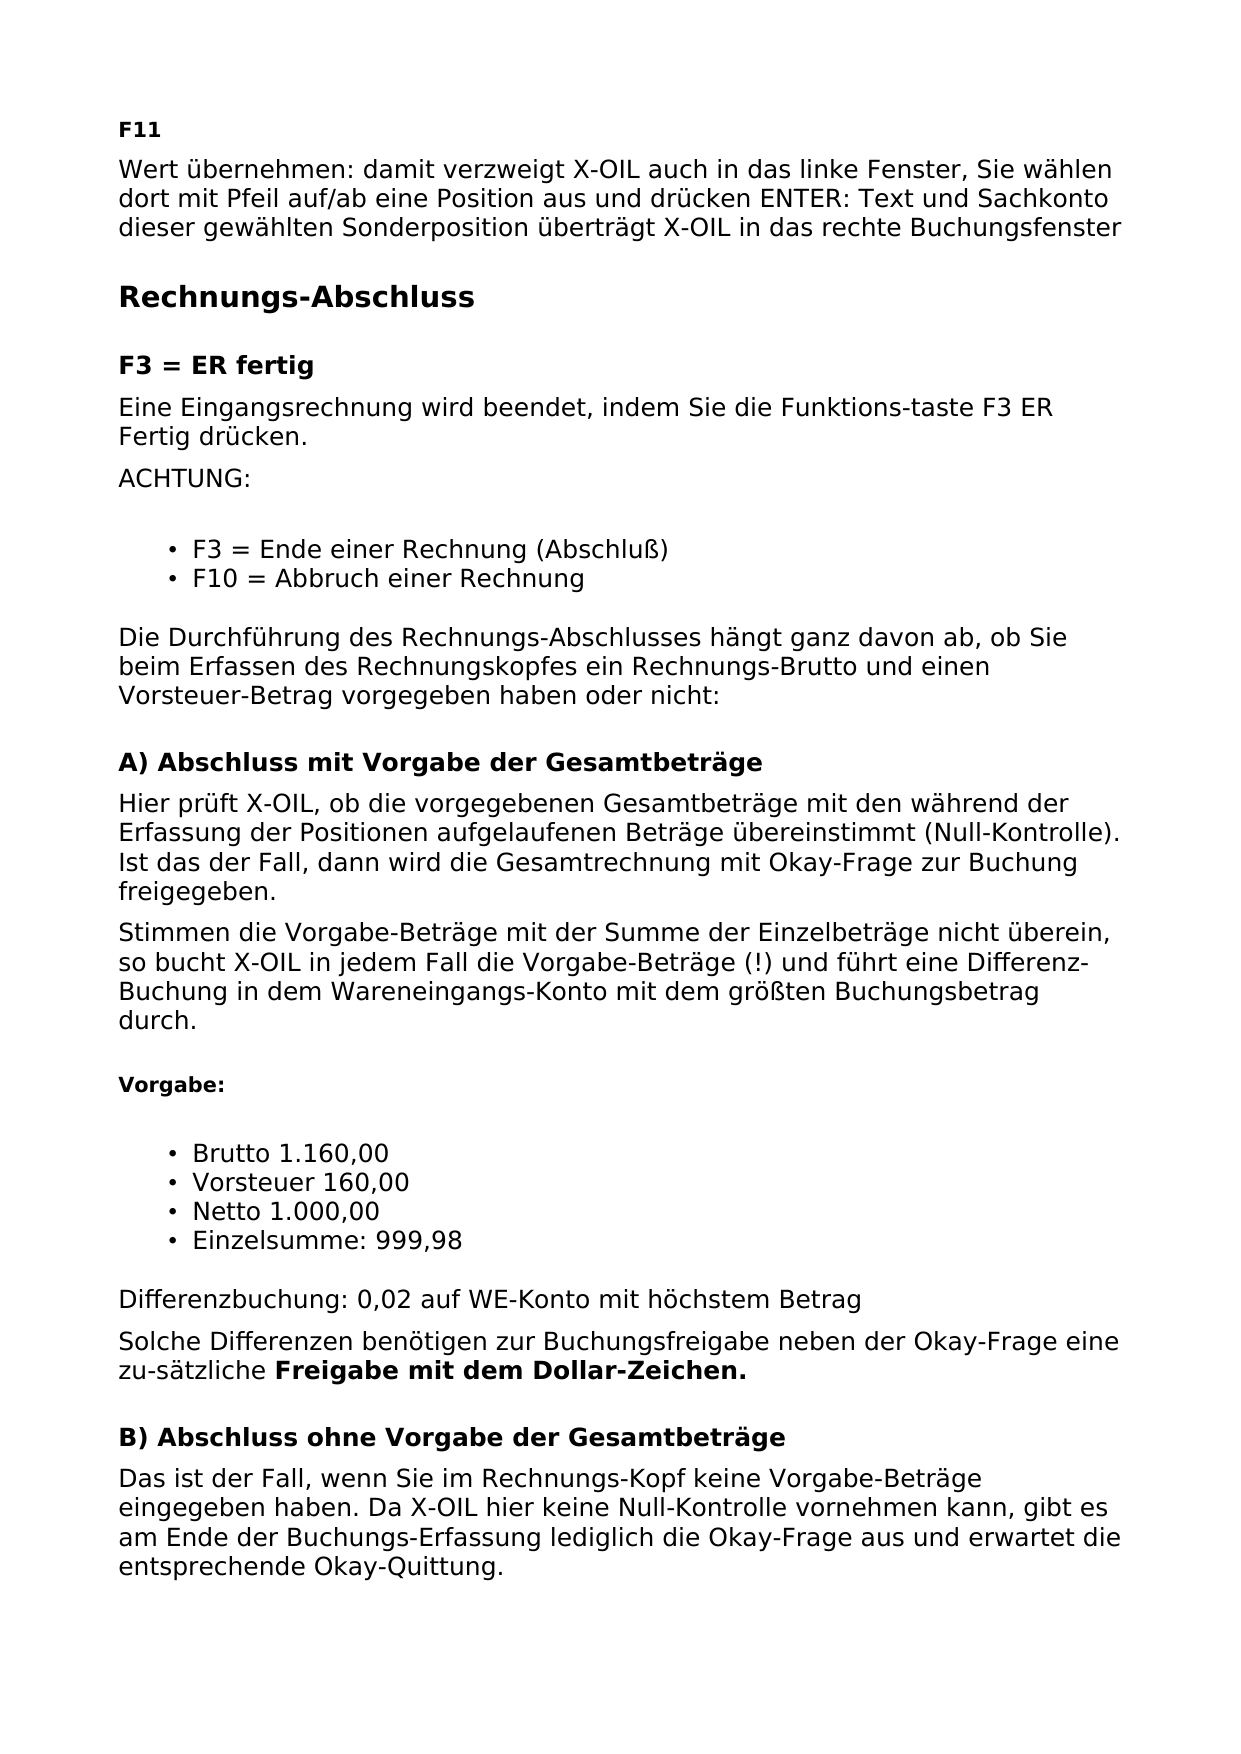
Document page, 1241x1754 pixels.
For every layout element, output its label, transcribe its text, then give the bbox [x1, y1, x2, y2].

subtitle F3 = ER fertig [118, 351, 1122, 381]
text Hier prüft X-OIL, ob die vorgegebenen Gesamtbeträge mit den während der Erfassung der Positionen aufgelaufenen Beträge übereinstimmt (Null-Kontrolle). Ist das der Fall, dann wird die Gesamtrechnung mit Okay-Frage zur Buchung freigegeben. [118, 789, 1122, 906]
text Die Durchführung des Rechnungs-Abschlusses hängt ganz davon ab, ob Sie beim Erfassen des Rechnungskopfes ein Rechnungs-Brutto und einen Vorsteuer-Betrag vorgegeben haben oder nicht: [118, 623, 1122, 710]
text Differenzbuchung: 0,02 auf WE-Konto mit höchstem Betrag [118, 1285, 1122, 1314]
subtitle Vorgabe: [118, 1073, 1122, 1097]
subtitle F11 [118, 118, 1122, 142]
text Solche Differenzen benötigen zur Buchungsfreigabe neben der Okay-Frage eine zu-sätzliche Freigabe mit dem Dollar-Zeichen. [118, 1327, 1122, 1385]
text Stimmen die Vorgabe-Beträge mit der Summe der Einzelbeträge nicht überein, so bucht X-OIL in jedem Fall die Vorgabe-Beträge (!) und führt eine Differenz-Buchung in dem Wareneingangs-Konto mit dem größten Buchungsbetrag durch. [118, 919, 1122, 1035]
text Wert übernehmen: damit verzweigt X-OIL auch in das linke Fenster, Sie wählen dort mit Pfeil auf/ab eine Position aus und drücken ENTER: Text und Sachkonto dieser gewählten Sonderposition überträgt X-OIL in das rechte Buchungsfenster [118, 155, 1122, 242]
text ACHTUNG: [118, 464, 1122, 493]
list Netto 1.000,00 [177, 1197, 1122, 1227]
list Brutto 1.160,00 [177, 1139, 1122, 1168]
text Eine Eingangsrechnung wird beendet, indem Sie die Funktions-taste F3 ER Fertig drücken. [118, 393, 1122, 451]
list Vorsteuer 160,00 [177, 1168, 1122, 1197]
list F3 = Ende einer Rechnung (Abschluß) [177, 535, 1122, 564]
subtitle Rechnungs-Abschluss [118, 280, 1122, 314]
text Das ist der Fall, wenn Sie im Rechnungs-Kopf keine Vorgabe-Beträge eingegeben haben. Da X-OIL hier keine Null-Kontrolle vornehmen kann, gibt es am Ende der Buchungs-Erfassung lediglich die Okay-Frage aus und erwartet die entsprechende Okay-Quittung. [118, 1464, 1122, 1581]
subtitle A) Abschluss mit Vorgabe der Gesamtbeträge [118, 748, 1122, 777]
list Einzelsumme: 999,98 [177, 1227, 1122, 1256]
list F10 = Abbruch einer Rechnung [177, 564, 1122, 593]
subtitle B) Abschluss ohne Vorgabe der Gesamtbeträge [118, 1423, 1122, 1452]
